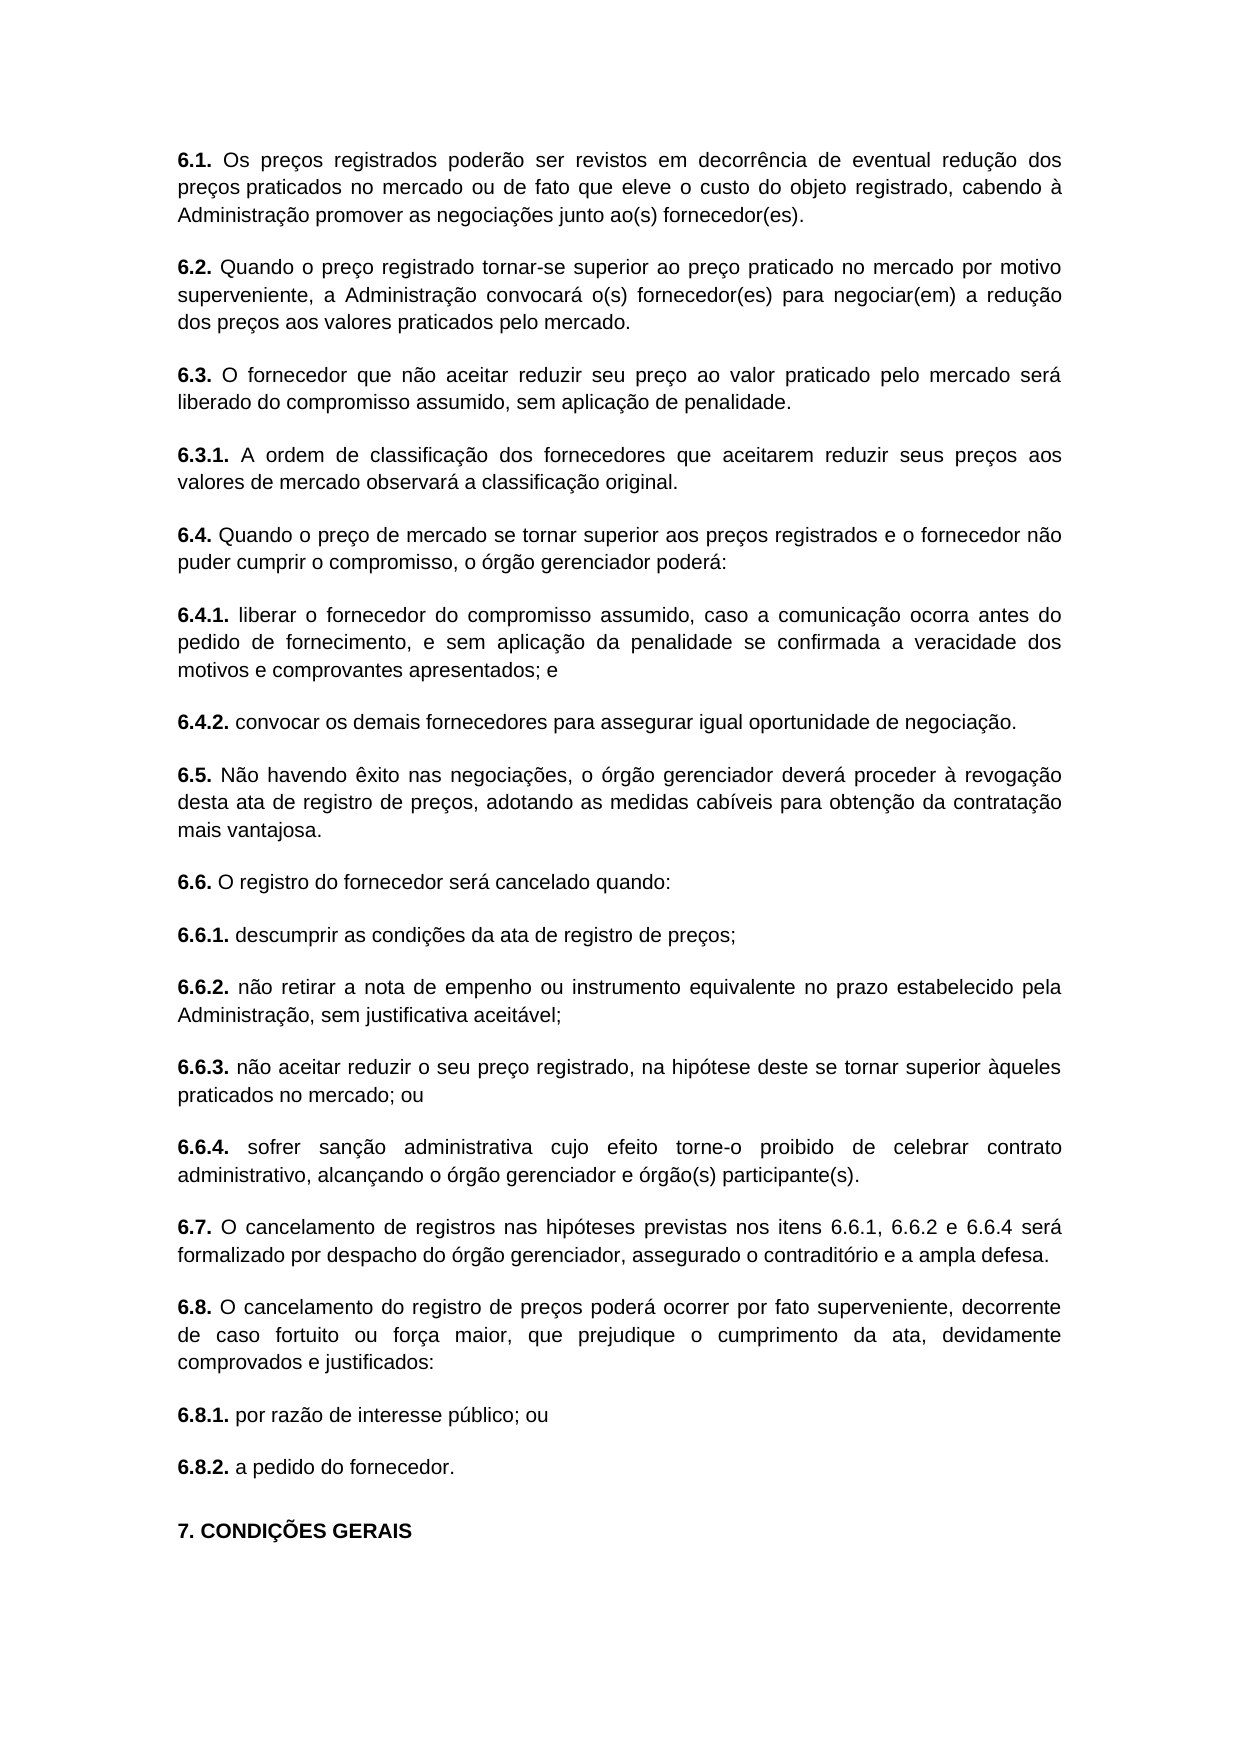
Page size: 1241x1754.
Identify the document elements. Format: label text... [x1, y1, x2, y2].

text 6.6.3. não aceitar reduzir o seu preço registrado, na hipótese deste se tornar superior àqueles praticados no mercado; ou [177, 1055, 1063, 1107]
text 6.5. Não havendo êxito nas negociações, o órgão gerenciador deverá proceder à revogação desta ata de registro de preços, adotando as medidas cabíveis para obtenção da contratação mais vantajosa. [177, 763, 1063, 842]
text 6.4.2. convocar os demais fornecedores para assegurar igual oportunidade de negociação. [177, 710, 1063, 734]
text 6.4. Quando o preço de mercado se tornar superior aos preços registrados e o fornecedor não puder cumprir o compromisso, o órgão gerenciador poderá: [177, 523, 1063, 574]
text 6.3. O fornecedor que não aceitar reduzir seu preço ao valor praticado pelo mercado será liberado do compromisso assumido, sem aplicação de penalidade. [177, 363, 1063, 414]
text 6.7. O cancelamento de registros nas hipóteses previstas nos itens 6.6.1, 6.6.2 e 6.6.4 será formalizado por despacho do órgão gerenciador, assegurado o contraditório e a ampla defesa. [177, 1215, 1063, 1267]
text 6.8.2. a pedido do fornecedor. [177, 1455, 1063, 1479]
text 6.2. Quando o preço registrado tornar-se superior ao preço praticado no mercado por motivo superveniente, a Administração convocará o(s) fornecedor(es) para negociar(em) a redução dos preços aos valores praticados pelo mercado. [177, 255, 1063, 334]
text 6.1. Os preços registrados poderão ser revistos em decorrência de eventual redução dos preços praticados no mercado ou de fato que eleve o custo do objeto registrado, cabendo à Administração promover as negociações junto ao(s) fornecedor(es). [177, 148, 1063, 227]
text 6.8. O cancelamento do registro de preços poderá ocorrer por fato superveniente, decorrente de caso fortuito ou força maior, que prejudique o cumprimento da ata, devidamente comprovados e justificados: [177, 1295, 1063, 1374]
text 6.6.1. descumprir as condições da ata de registro de preços; [177, 923, 1063, 947]
text 6.6.4. sofrer sanção administrativa cujo efeito torne-o proibido de celebrar contrato administrativo, alcançando o órgão gerenciador e órgão(s) participante(s). [177, 1135, 1063, 1187]
text 7. CONDIÇÕES GERAIS [177, 1519, 1063, 1543]
text 6.3.1. A ordem de classificação dos fornecedores que aceitarem reduzir seus preços aos valores de mercado observará a classificação original. [177, 443, 1063, 494]
text 6.6. O registro do fornecedor será cancelado quando: [177, 870, 1063, 894]
text 6.4.1. liberar o fornecedor do compromisso assumido, caso a comunicação ocorra antes do pedido de fornecimento, e sem aplicação da penalidade se confirmada a veracidade dos motivos e comprovantes apresentados; e [177, 603, 1063, 682]
text 6.6.2. não retirar a nota de empenho ou instrumento equivalente no prazo estabelecido pela Administração, sem justificativa aceitável; [177, 975, 1063, 1027]
text 6.8.1. por razão de interesse público; ou [177, 1403, 1063, 1427]
